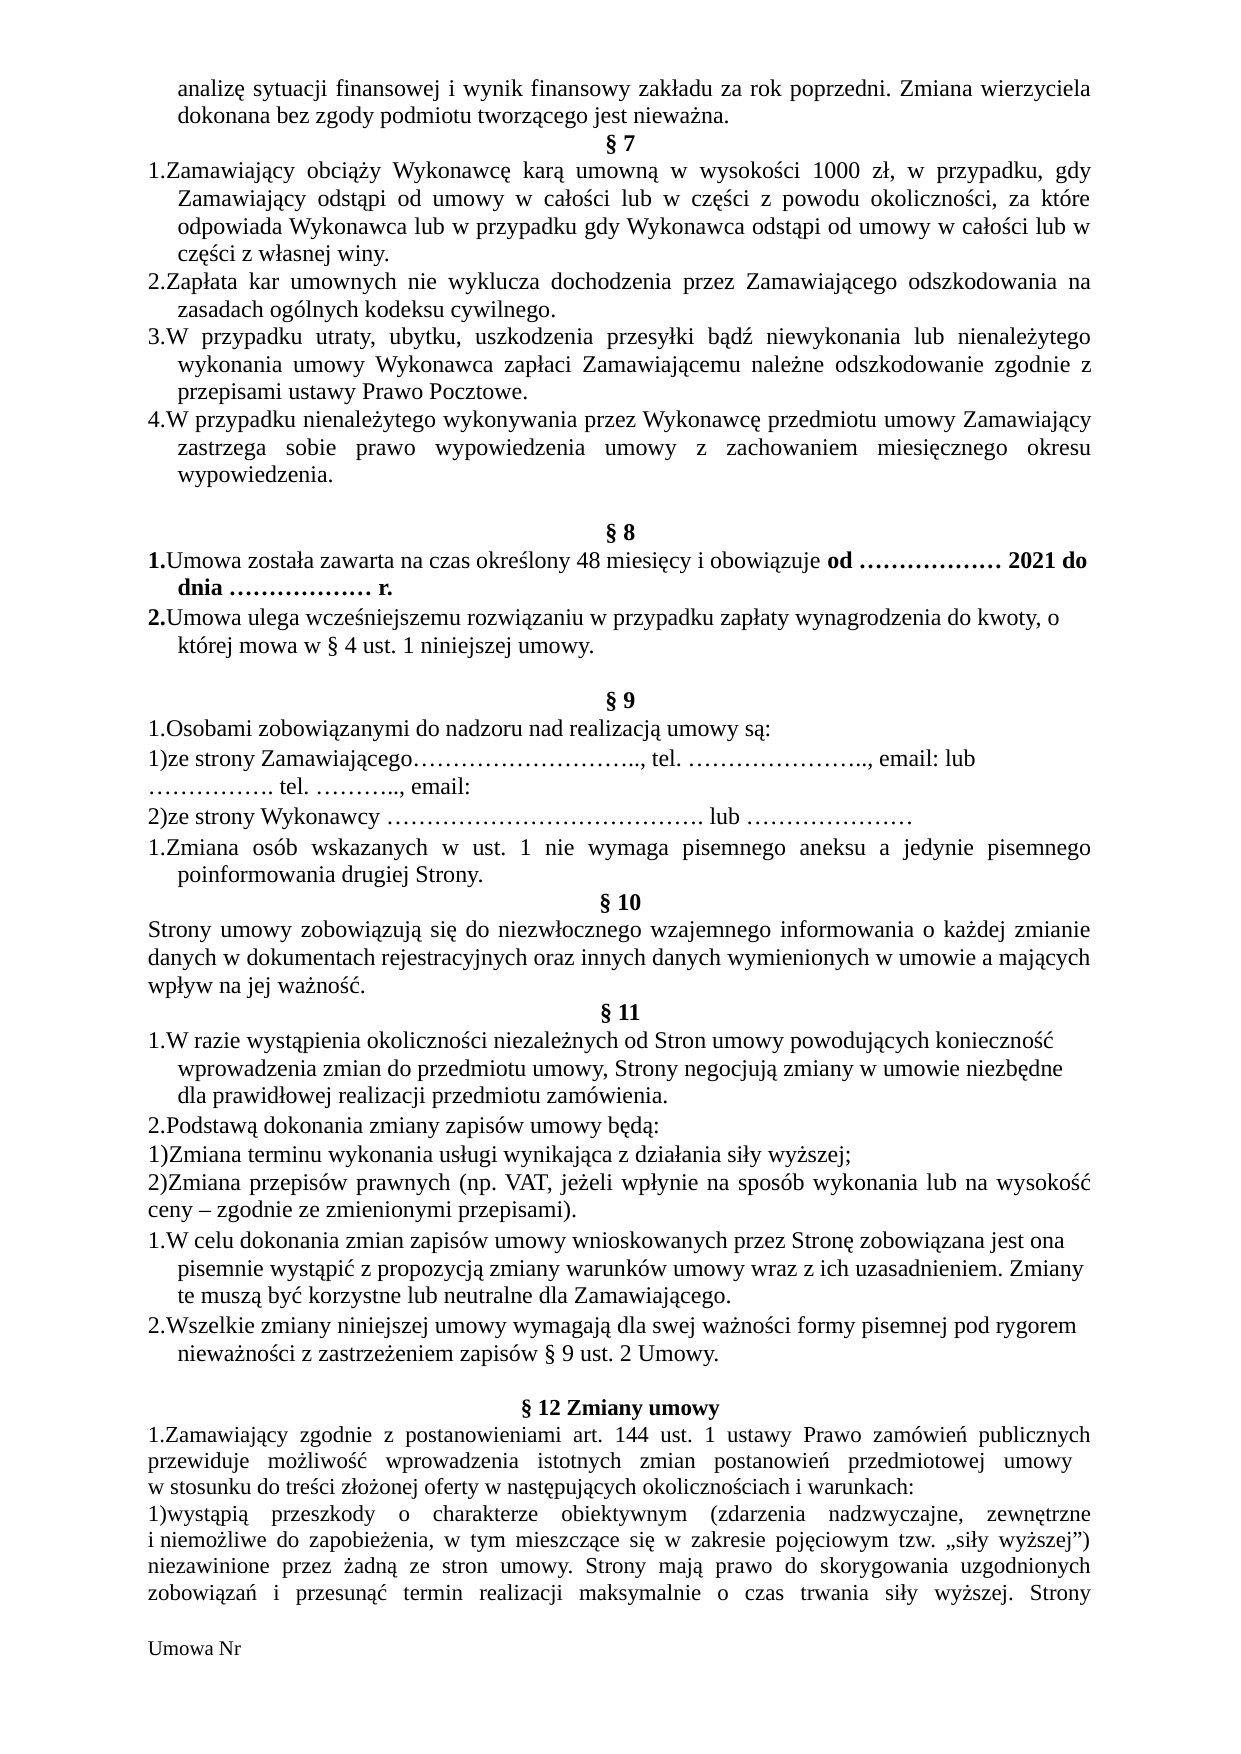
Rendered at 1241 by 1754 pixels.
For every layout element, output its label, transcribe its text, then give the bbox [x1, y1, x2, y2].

list Osobami zobowiązanymi do nadzoru nad realizacją umowy są: [148, 714, 1092, 741]
list Podstawą dokonania zmiany zapisów umowy będą: [148, 1112, 1092, 1139]
text § 8 [148, 518, 1092, 546]
list W przypadku nienależytego wykonywania przez Wykonawcę przedmiotu umowy Zamawiający zastrzega sobie prawo wypowiedzenia umowy z zachowaniem miesięcznego okresu wypowiedzenia. [148, 405, 1092, 488]
list Zmiana przepisów prawnych (np. VAT, jeżeli wpłynie na sposób wykonania lub na wysokość ceny – zgodnie ze zmienionymi przepisami). [148, 1168, 1092, 1223]
list analizę sytuacji finansowej i wynik finansowy zakładu za rok poprzedni. Zmiana wierzyciela dokonana bez zgody podmiotu tworzącego jest nieważna. [148, 74, 1092, 129]
list W razie wystąpienia okoliczności niezależnych od Stron umowy powodujących konieczność wprowadzenia zmian do przedmiotu umowy, Strony negocjują zmiany w umowie niezbędne dla prawidłowej realizacji przedmiotu zamówienia. [148, 1026, 1092, 1109]
text § 12 Zmiany umowy [148, 1394, 1092, 1421]
text § 11 [148, 998, 1092, 1026]
text § 9 [148, 686, 1092, 714]
list Zapłata kar umownych nie wyklucza dochodzenia przez Zamawiającego odszkodowania na zasadach ogólnych kodeksu cywilnego. [148, 267, 1092, 322]
list Wszelkie zmiany niniejszej umowy wymagają dla swej ważności formy pisemnej pod rygorem nieważności z zastrzeżeniem zapisów § 9 ust. 2 Umowy. [148, 1312, 1092, 1367]
text § 7 [148, 129, 1092, 157]
list Zmiana osób wskazanych w ust. 1 nie wymaga pisemnego aneksu a jedynie pisemnego poinformowania drugiej Strony. [148, 833, 1092, 888]
text § 10 [148, 888, 1092, 916]
list W przypadku utraty, ubytku, uszkodzenia przesyłki bądź niewykonania lub nienależytego wykonania umowy Wykonawca zapłaci Zamawiającemu należne odszkodowanie zgodnie z przepisami ustawy Prawo Pocztowe. [148, 322, 1092, 405]
list ze strony Zamawiającego……………………….., tel. ………………….., email: lub ……………. tel. ……….., email: [148, 744, 1092, 799]
list Umowa ulega wcześniejszemu rozwiązaniu w przypadku zapłaty wynagrodzenia do kwoty, o której mowa w § 4 ust. 1 niniejszej umowy. [148, 603, 1092, 659]
list Zamawiający zgodnie z postanowieniami art. 144 ust. 1 ustawy Prawo zamówień publicznych przewiduje możliwość wprowadzenia istotnych zmian postanowień przedmiotowej umowy w stosunku do treści złożonej oferty w następujących okolicznościach i warunkach: [148, 1421, 1092, 1500]
list Zamawiający obciąży Wykonawcę karą umowną w wysokości 1000 zł, w przypadku, gdy Zamawiający odstąpi od umowy w całości lub w części z powodu okoliczności, za które odpowiada Wykonawca lub w przypadku gdy Wykonawca odstąpi od umowy w całości lub w części z własnej winy. [148, 157, 1092, 267]
list Zmiana terminu wykonania usługi wynikająca z działania siły wyższej; [148, 1139, 1092, 1168]
list Umowa została zawarta na czas określony 48 miesięcy i obowiązuje od ……………… 2021 do dnia ……………… r. [148, 546, 1092, 601]
text Strony umowy zobowiązują się do niezwłocznego wzajemnego informowania o każdej zmianie danych w dokumentach rejestracyjnych oraz innych danych wymienionych w umowie a mających wpływ na jej ważność. [148, 916, 1092, 998]
list W celu dokonania zmian zapisów umowy wnioskowanych przez Stronę zobowiązana jest ona pisemnie wystąpić z propozycją zmiany warunków umowy wraz z ich uzasadnieniem. Zmiany te muszą być korzystne lub neutralne dla Zamawiającego. [148, 1226, 1092, 1309]
list ze strony Wykonawcy …………………………………. lub ………………… [148, 802, 1092, 830]
list wystąpią przeszkody o charakterze obiektywnym (zdarzenia nadzwyczajne, zewnętrzne i niemożliwe do zapobieżenia, w tym mieszczące się w zakresie pojęciowym tzw. „siły wyższej”) niezawinione przez żadną ze stron umowy. Strony mają prawo do skorygowania uzgodnionych zobowiązań i przesunąć termin realizacji maksymalnie o czas trwania siły wyższej. Strony [148, 1500, 1092, 1605]
